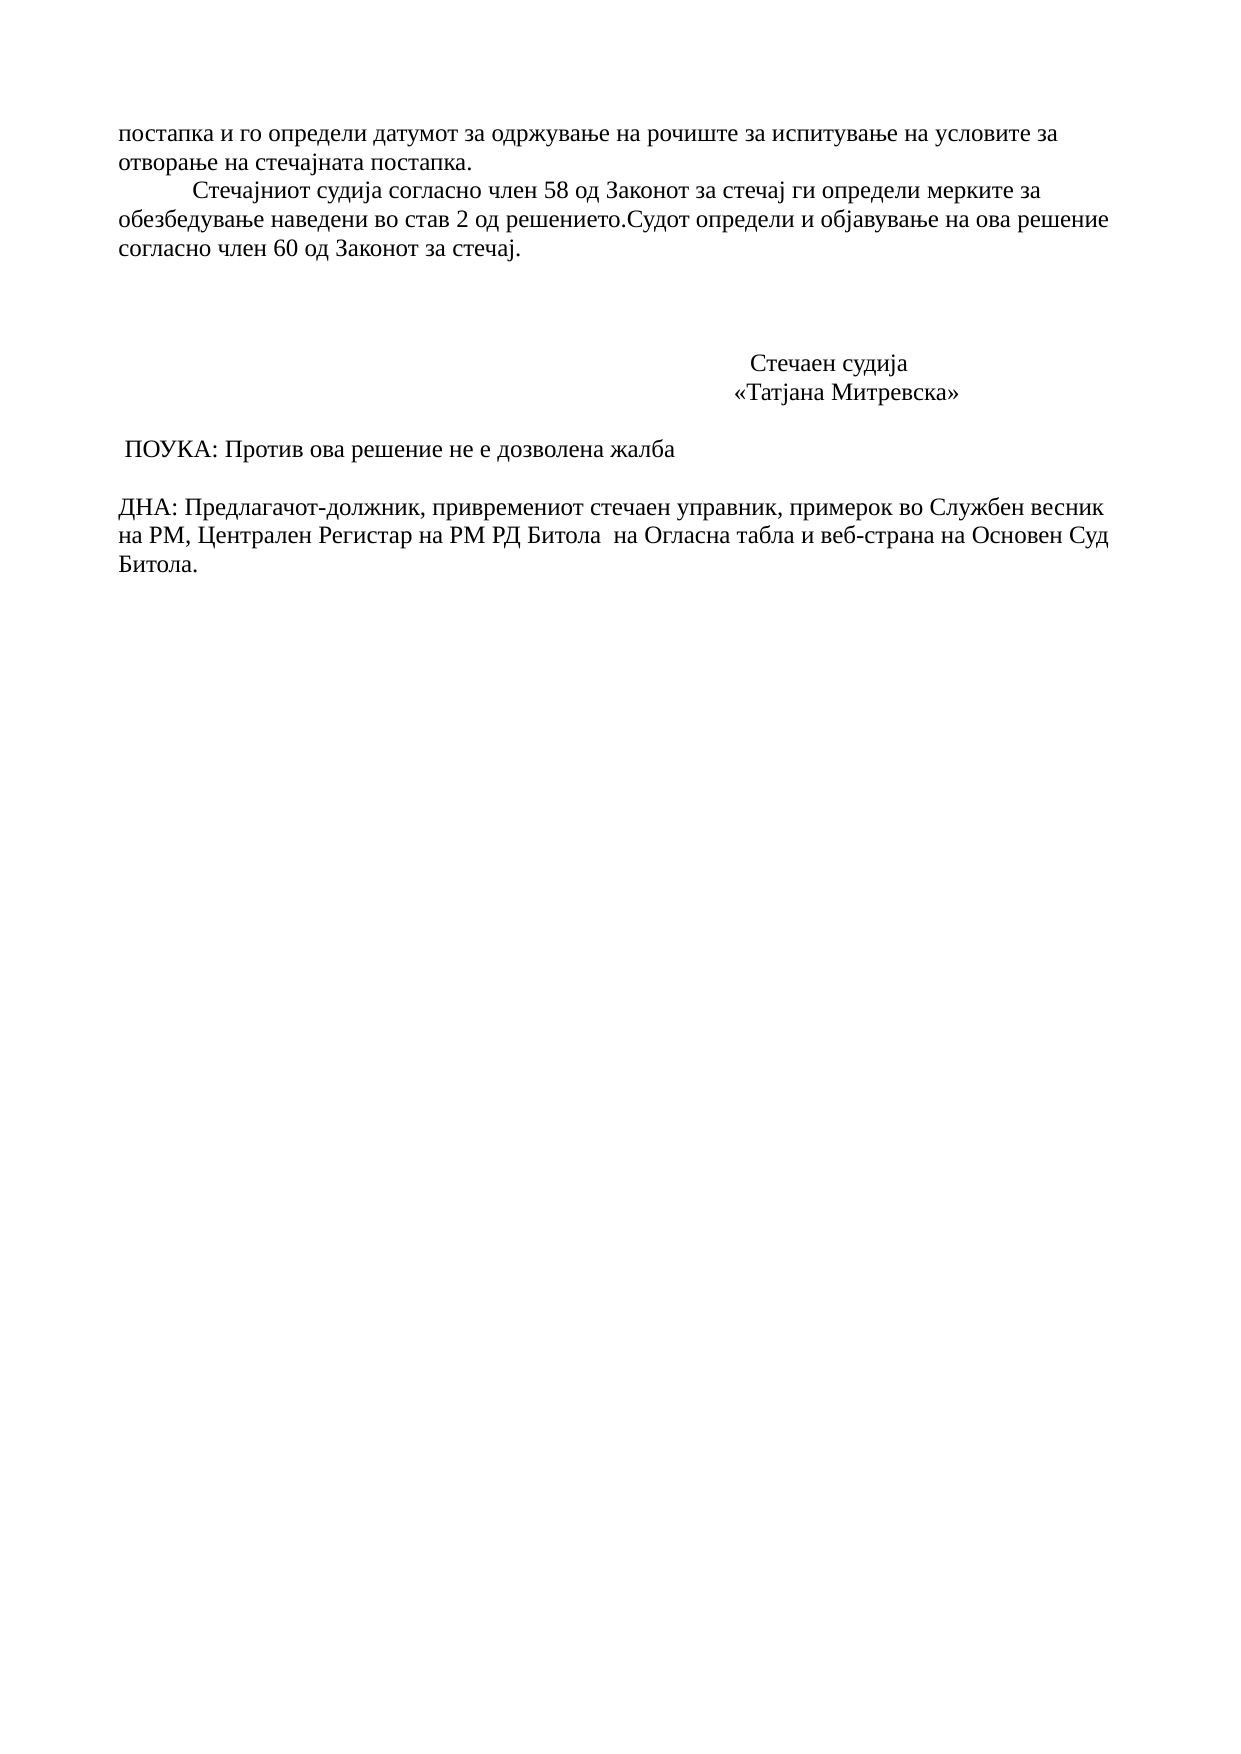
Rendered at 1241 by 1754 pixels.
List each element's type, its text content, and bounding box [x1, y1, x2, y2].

text Стечајниот судија согласно член 58 од Законот за стечај ги определи мерките за обезбедување наведени во став 2 од решението.Судот определи и објавување на ова решение согласно член 60 од Законот за стечај. [118, 176, 1122, 262]
text «Татјана Митревска» [118, 377, 1122, 406]
text ПОУКА: Против ова решение не е дозволена жалба [118, 434, 1122, 463]
text постапка и го определи датумот за одржување на рочиште за испитување на условите за отворање на стечајната постапка. [118, 118, 1122, 176]
text Стечаен судија [118, 348, 1122, 377]
text ДНА: Предлагачот-должник, привремениот стечаен управник, примерок во Службен весник на РМ, Централен Регистар на РМ РД Битола на Огласна табла и веб-страна на Основен Суд Битола. [118, 492, 1122, 578]
